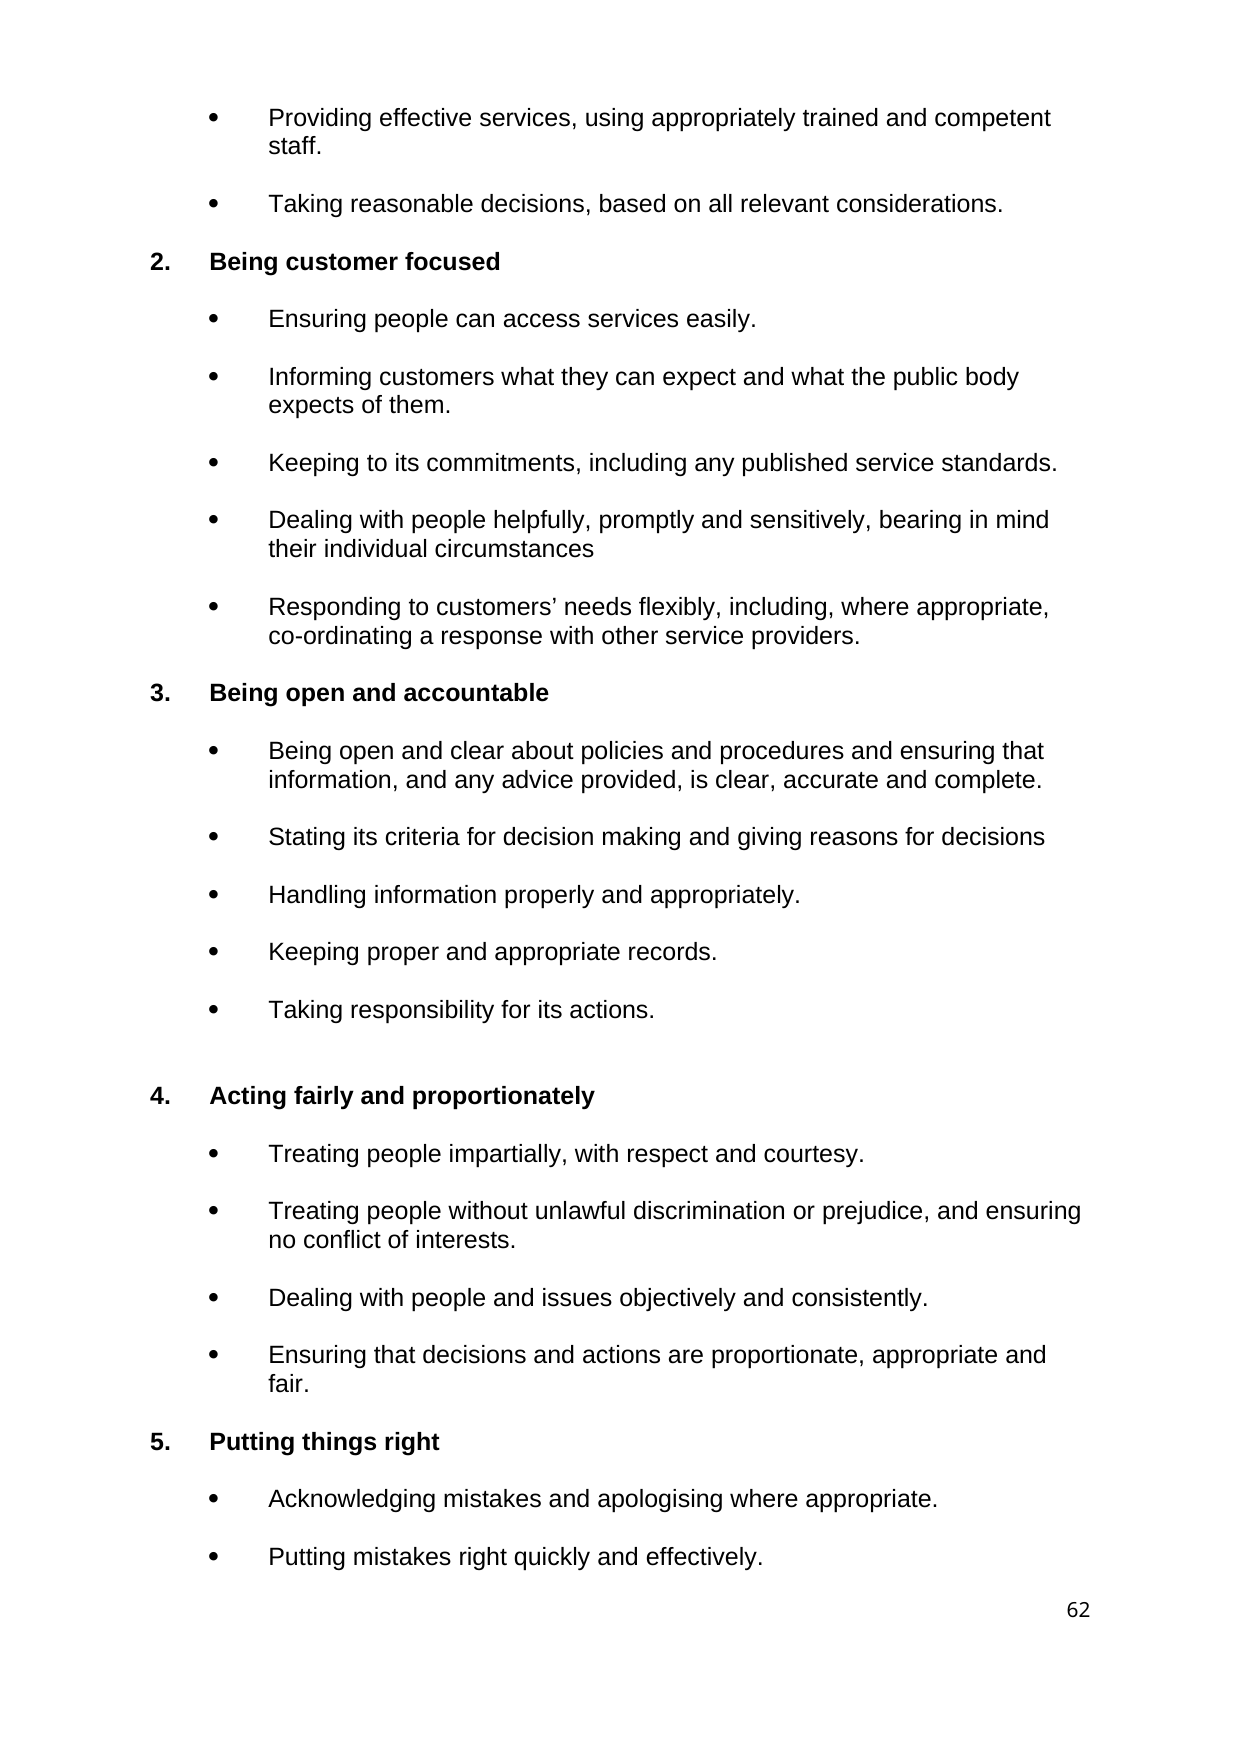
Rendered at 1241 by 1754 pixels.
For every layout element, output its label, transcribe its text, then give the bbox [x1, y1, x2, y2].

list Keeping proper and appropriate records. [209, 937, 1090, 966]
text 2. Being customer focused [150, 246, 1090, 275]
list Informing customers what they can expect and what the public body expects of them. [209, 362, 1090, 419]
list Putting mistakes right quickly and effectively. [209, 1542, 1090, 1571]
list Handling information properly and appropriately. [209, 880, 1090, 908]
list Ensuring people can access services easily. [209, 304, 1090, 333]
list Ensuring that decisions and actions are proportionate, appropriate and fair. [209, 1340, 1090, 1398]
list Taking reasonable decisions, based on all relevant considerations. [209, 189, 1090, 218]
text 4. Acting fairly and proportionately [150, 1081, 1090, 1110]
list Dealing with people helpfully, promptly and sensitively, bearing in mind their individual circumstances [209, 506, 1090, 563]
list Taking responsibility for its actions. [209, 995, 1090, 1024]
list Dealing with people and issues objectively and consistently. [209, 1283, 1090, 1312]
list Treating people without unlawful discrimination or prejudice, and ensuring no conflict of interests. [209, 1196, 1090, 1254]
list Acknowledging mistakes and apologising where appropriate. [209, 1484, 1090, 1513]
text 5. Putting things right [150, 1427, 1090, 1455]
list Providing effective services, using appropriately trained and competent staff. [209, 102, 1090, 160]
list Stating its criteria for decision making and giving reasons for decisions [209, 822, 1090, 851]
text 3. Being open and accountable [150, 678, 1090, 707]
list Treating people impartially, with respect and courtesy. [209, 1139, 1090, 1168]
list Keeping to its commitments, including any published service standards. [209, 448, 1090, 477]
list Being open and clear about policies and procedures and ensuring that information, and any advice provided, is clear, accurate and complete. [209, 736, 1090, 793]
list Responding to customers’ needs flexibly, including, where appropriate, co-ordinating a response with other service providers. [209, 592, 1090, 649]
